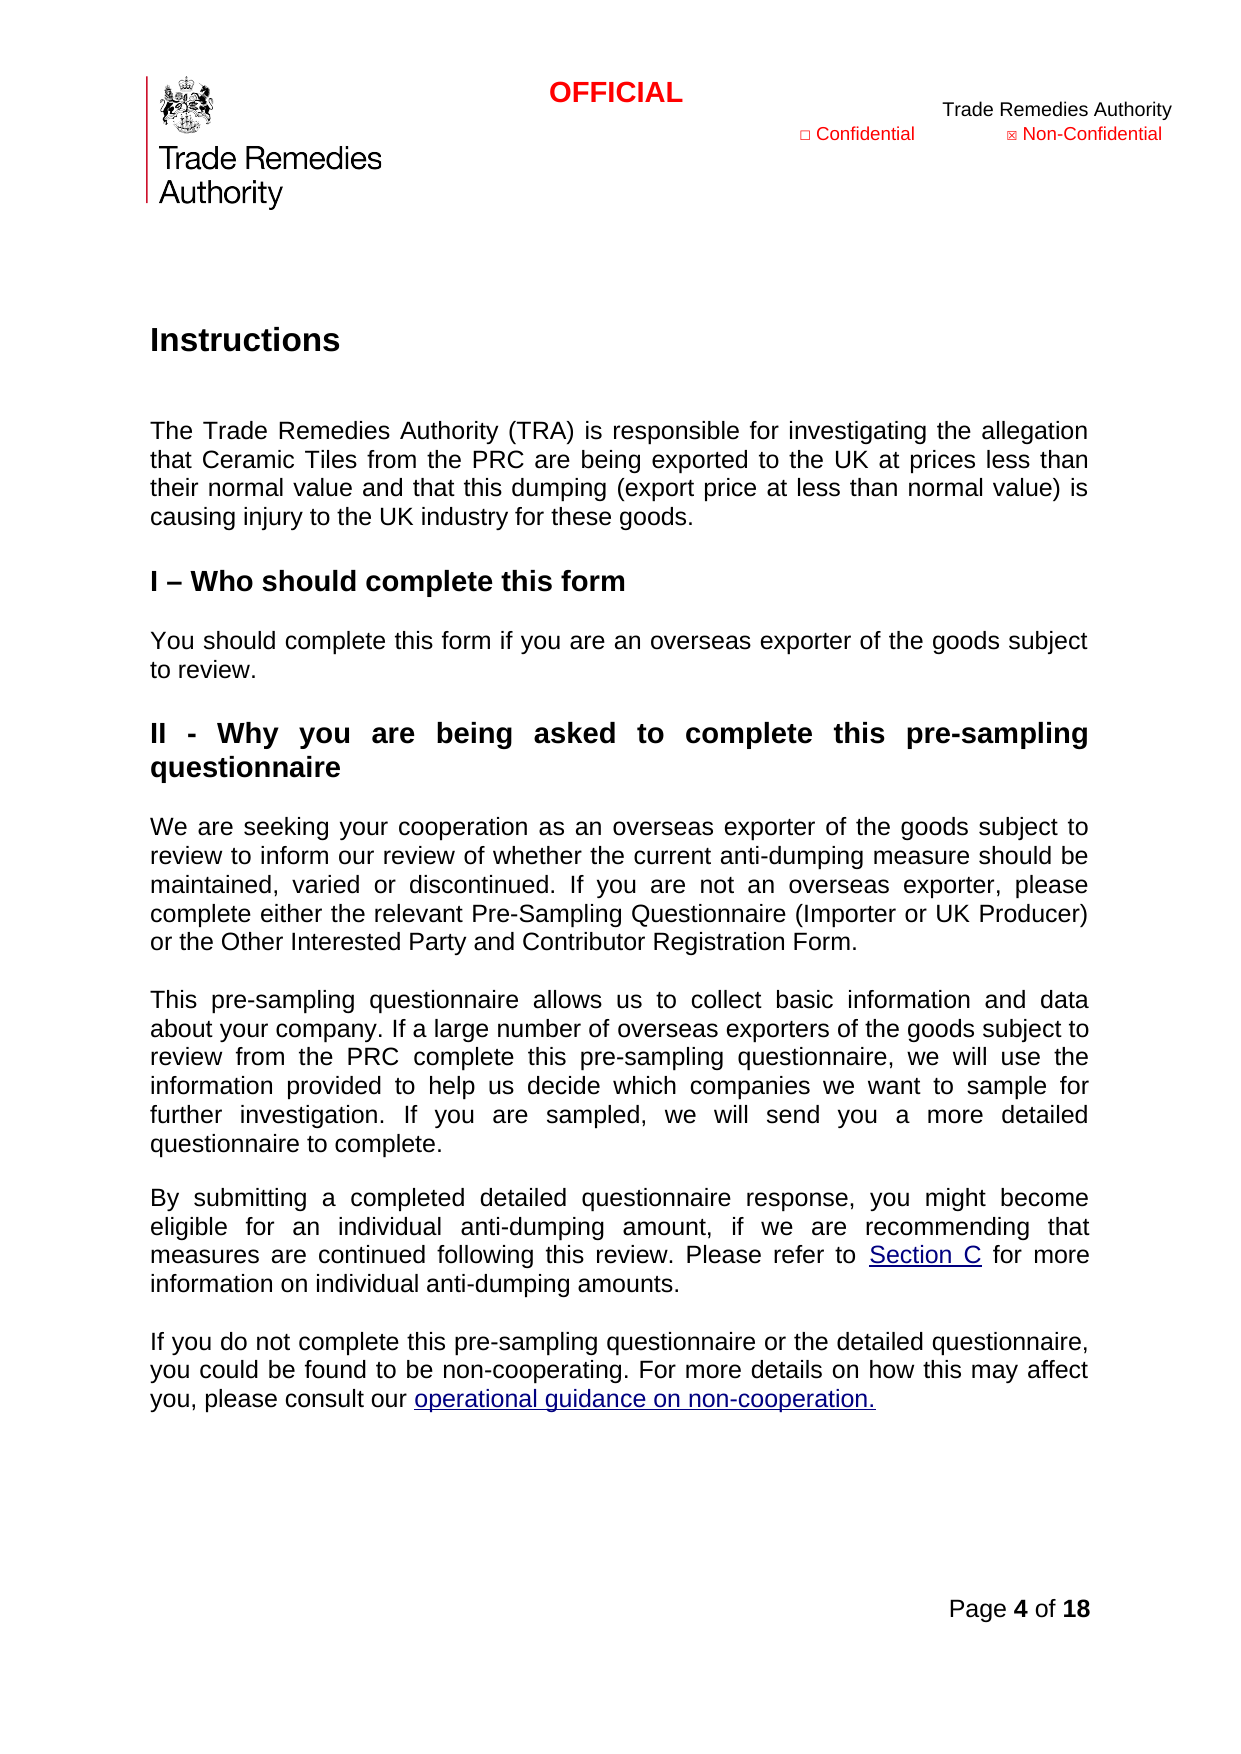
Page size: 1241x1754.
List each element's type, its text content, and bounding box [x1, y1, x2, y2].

text By submitting a completed detailed questionnaire response, you might become eligible for an individual anti-dumping amount, if we are recommending that measures are continued following this review. Please refer to Section C for more information on individual anti-dumping amounts. [150, 1183, 1090, 1298]
subtitle I – Who should complete this form [150, 564, 1090, 597]
text We are seeking your cooperation as an overseas exporter of the goods subject to review to inform our review of whether the current anti-dumping measure should be maintained, varied or discontinued. If you are not an overseas exporter, please complete either the relevant Pre-Sampling Questionnaire (Importer or UK Producer) or the Other Interested Party and Contributor Registration Form. [150, 812, 1090, 956]
subtitle II - Why you are being asked to complete this pre-sampling questionnaire [150, 717, 1090, 784]
text You should complete this form if you are an overseas exporter of the goods subject to review. [150, 626, 1090, 684]
text The Trade Remedies Authority (TRA) is responsible for investigating the allegation that Ceramic Tiles from the PRC are being exported to the UK at prices less than their normal value and that this dumping (export price at less than normal value) is causing injury to the UK industry for these goods. [150, 416, 1090, 531]
subtitle Instructions [150, 320, 1090, 358]
text If you do not complete this pre-sampling questionnaire or the detailed questionnaire, you could be found to be non-cooperating. For more details on how this may affect you, please consult our operational guidance on non-cooperation. [150, 1327, 1090, 1413]
text This pre-sampling questionnaire allows us to collect basic information and data about your company. If a large number of overseas exporters of the goods subject to review from the PRC complete this pre-sampling questionnaire, we will use the information provided to help us decide which companies we want to sample for further investigation. If you are sampled, we will send you a more detailed questionnaire to complete. [150, 985, 1090, 1157]
